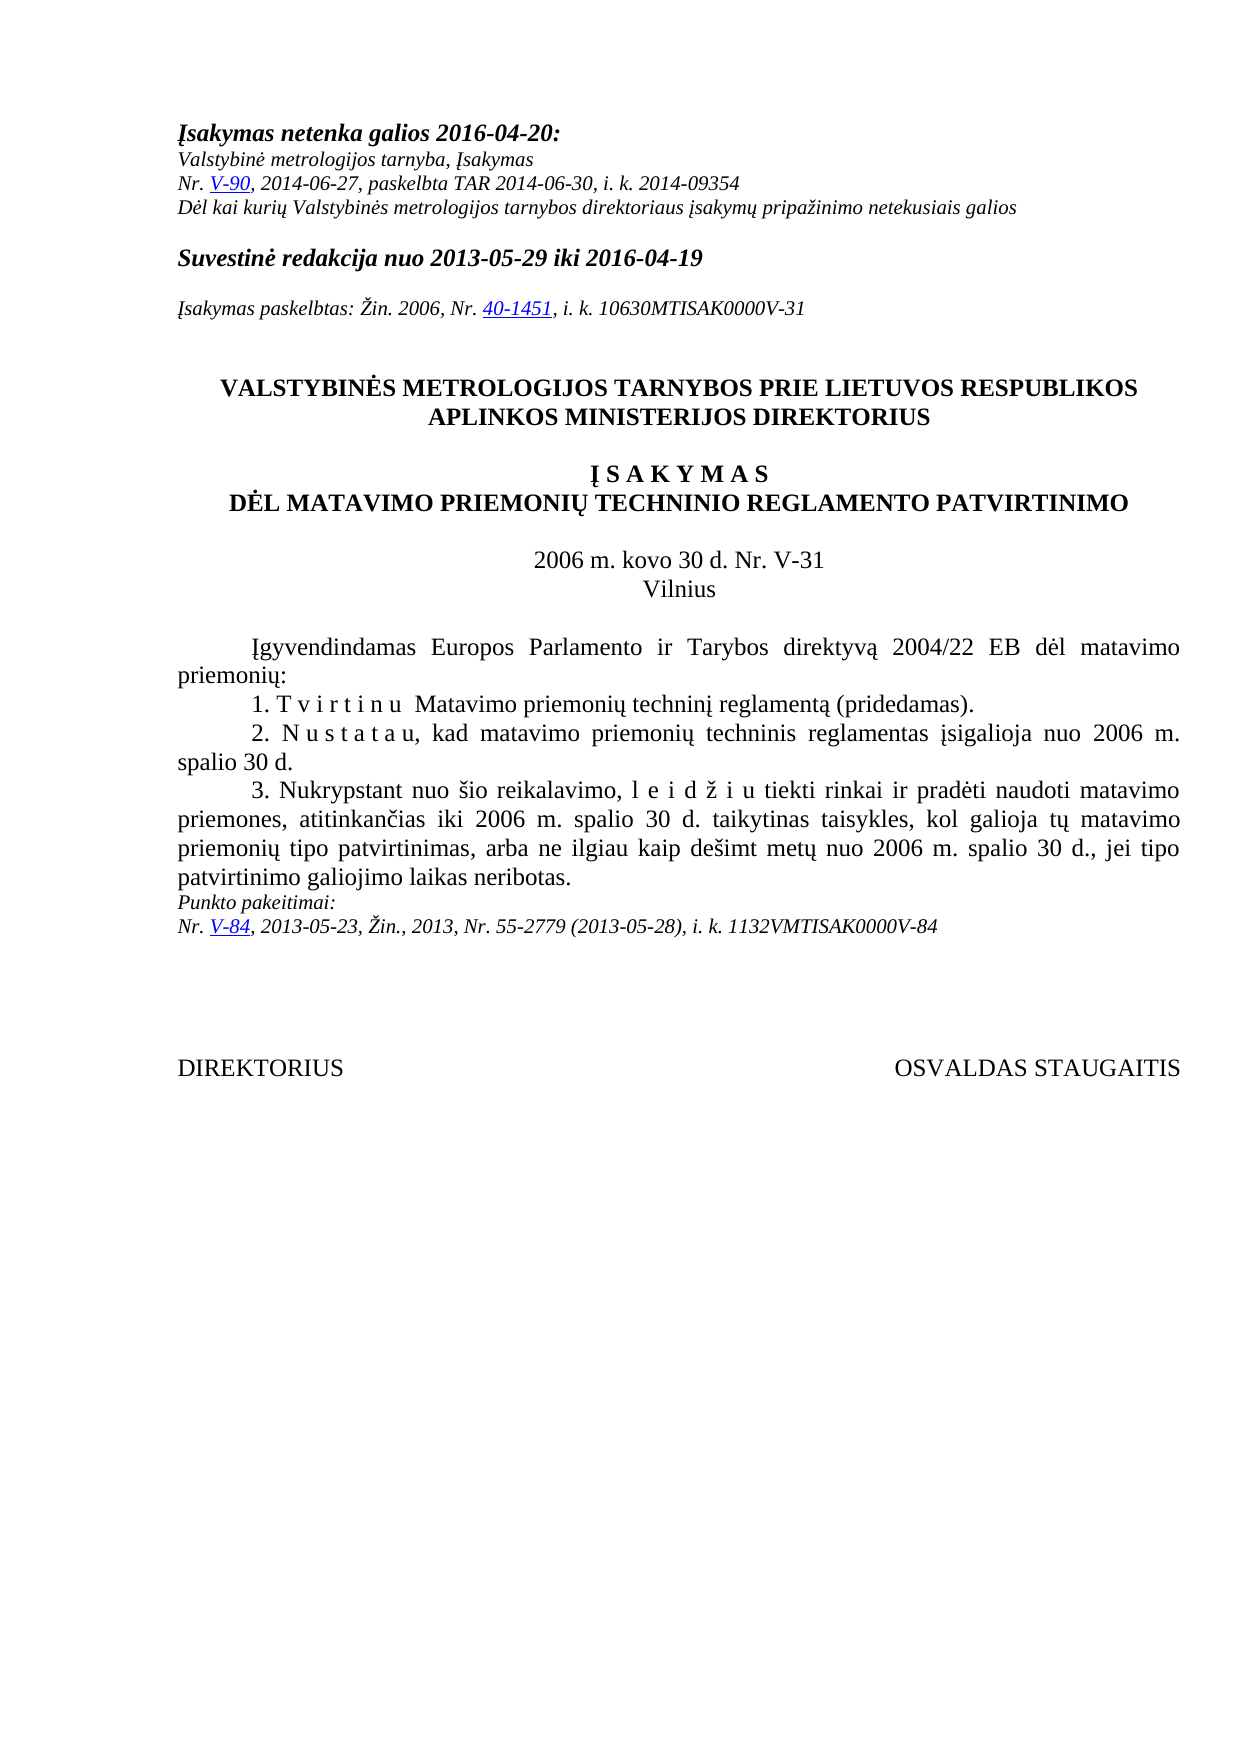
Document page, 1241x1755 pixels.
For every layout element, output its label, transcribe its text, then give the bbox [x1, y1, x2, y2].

text Valstybinė metrologijos tarnyba, Įsakymas [177, 147, 1181, 171]
text 1. Tvirtinu Matavimo priemonių techninį reglamentą (pridedamas). [177, 689, 1181, 718]
text 3. Nukrypstant nuo šio reikalavimo, l e i d ž i u tiekti rinkai ir pradėti naudoti matavimo priemones, atitinkančias iki 2006 m. spalio 30 d. taikytinas taisykles, kol galioja tų matavimo priemonių tipo patvirtinimas, arba ne ilgiau kaip dešimt metų nuo 2006 m. spalio 30 d., jei tipo patvirtinimo galiojimo laikas neribotas. [177, 775, 1181, 890]
text Nr. V-84, 2013-05-23, Žin., 2013, Nr. 55-2779 (2013-05-28), i. k. 1132VMTISAK0000V-84 [177, 914, 1181, 938]
text VALSTYBINĖS METROLOGIJOS TARNYBOS PRIE LIETUVOS RESPUBLIKOS APLINKOS MINISTERIJOS DIREKTORIUS [177, 373, 1181, 430]
text Nr. V-90, 2014-06-27, paskelbta TAR 2014-06-30, i. k. 2014-09354 [177, 171, 1181, 195]
text 2. Nustatau, kad matavimo priemonių techninis reglamentas įsigalioja nuo 2006 m. spalio 30 d. [177, 718, 1181, 775]
text Įsakymas netenka galios 2016-04-20: [177, 118, 1181, 147]
text Dėl kai kurių Valstybinės metrologijos tarnybos direktoriaus įsakymų pripažinimo netekusiais galios [177, 195, 1181, 219]
text DĖL MATAVIMO PRIEMONIŲ TECHNINIO REGLAMENTO PATVIRTINIMO [177, 488, 1181, 517]
text Suvestinė redakcija nuo 2013-05-29 iki 2016-04-19 [177, 243, 1181, 272]
text Įgyvendindamas Europos Parlamento ir Tarybos direktyvą 2004/22 EB dėl matavimo priemonių: [177, 632, 1181, 689]
text 2006 m. kovo 30 d. Nr. V-31 [177, 545, 1181, 574]
text Punkto pakeitimai: [177, 890, 1181, 914]
text DIREKTORIUS OSVALDAS STAUGAITIS [177, 1053, 1181, 1082]
text Vilnius [177, 574, 1181, 603]
text Įsakymas paskelbtas: Žin. 2006, Nr. 40-1451, i. k. 10630MTISAK0000V-31 [177, 296, 1181, 320]
text Į S A K Y M A S [177, 459, 1181, 488]
